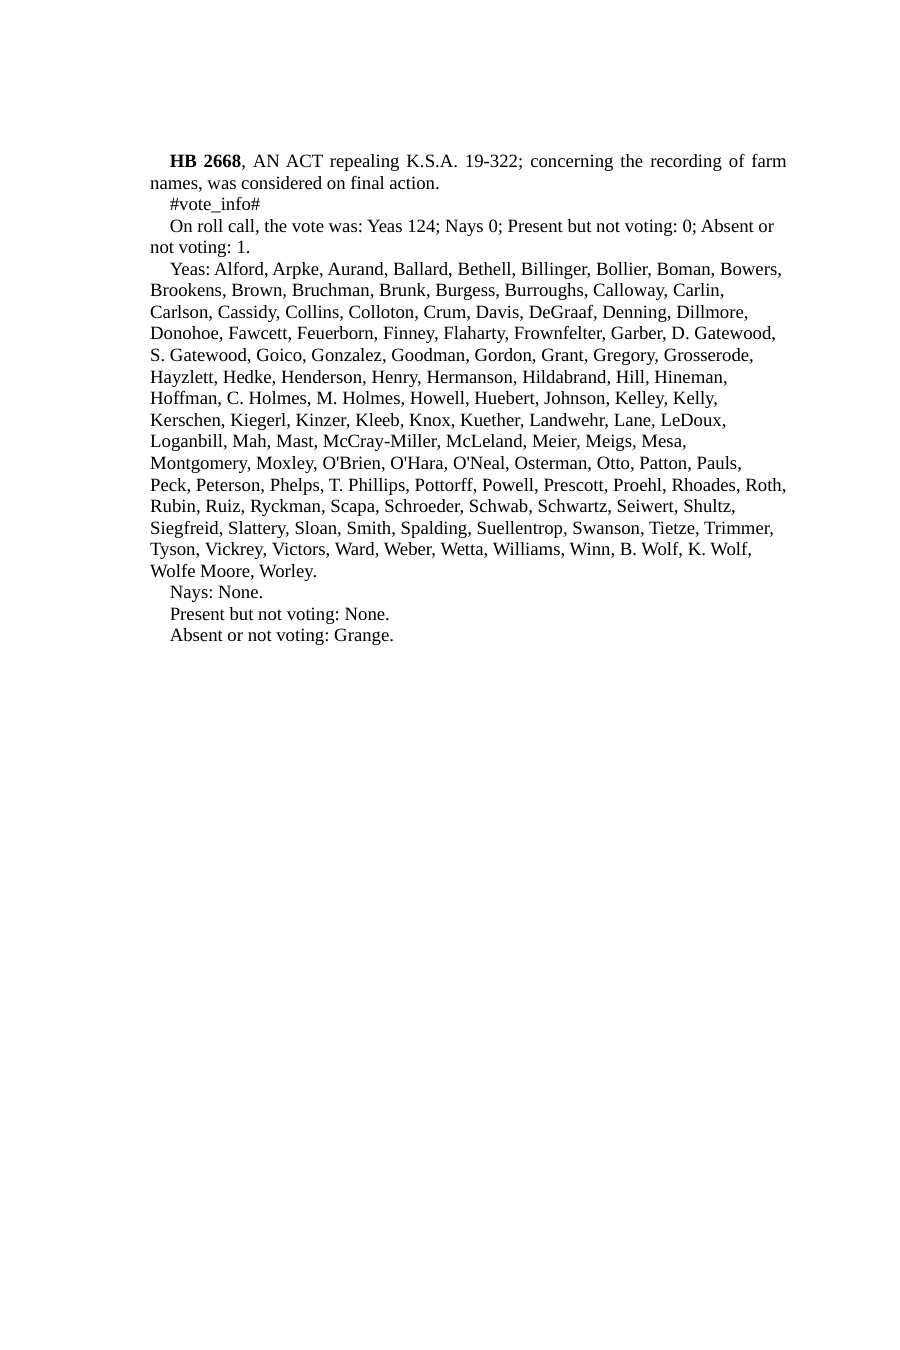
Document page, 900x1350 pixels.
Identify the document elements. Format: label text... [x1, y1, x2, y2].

text Absent or not voting: Grange. [150, 624, 787, 646]
text Nays: None. [150, 581, 787, 603]
text On roll call, the vote was: Yeas 124; Nays 0; Present but not voting: 0; Absent or not voting: 1. [150, 215, 787, 258]
text Yeas: Alford, Arpke, Aurand, Ballard, Bethell, Billinger, Bollier, Boman, Bowers, Brookens, Brown, Bruchman, Brunk, Burgess, Burroughs, Calloway, Carlin, Carlson, Cassidy, Collins, Colloton, Crum, Davis, DeGraaf, Denning, Dillmore, Donohoe, Fawcett, Feuerborn, Finney, Flaharty, Frownfelter, Garber, D. Gatewood, S. Gatewood, Goico, Gonzalez, Goodman, Gordon, Grant, Gregory, Grosserode, Hayzlett, Hedke, Henderson, Henry, Hermanson, Hildabrand, Hill, Hineman, Hoffman, C. Holmes, M. Holmes, Howell, Huebert, Johnson, Kelley, Kelly, Kerschen, Kiegerl, Kinzer, Kleeb, Knox, Kuether, Landwehr, Lane, LeDoux, Loganbill, Mah, Mast, McCray-Miller, McLeland, Meier, Meigs, Mesa, Montgomery, Moxley, O'Brien, O'Hara, O'Neal, Osterman, Otto, Patton, Pauls, Peck, Peterson, Phelps, T. Phillips, Pottorff, Powell, Prescott, Proehl, Rhoades, Roth, Rubin, Ruiz, Ryckman, Scapa, Schroeder, Schwab, Schwartz, Seiwert, Shultz, Siegfreid, Slattery, Sloan, Smith, Spalding, Suellentrop, Swanson, Tietze, Trimmer, Tyson, Vickrey, Victors, Ward, Weber, Wetta, Williams, Winn, B. Wolf, K. Wolf, Wolfe Moore, Worley. [150, 258, 787, 581]
text HB 2668, AN ACT repealing K.S.A. 19-322; concerning the recording of farm names, was considered on final action. [150, 150, 787, 193]
text #vote_info# [150, 193, 787, 215]
text Present but not voting: None. [150, 603, 787, 624]
